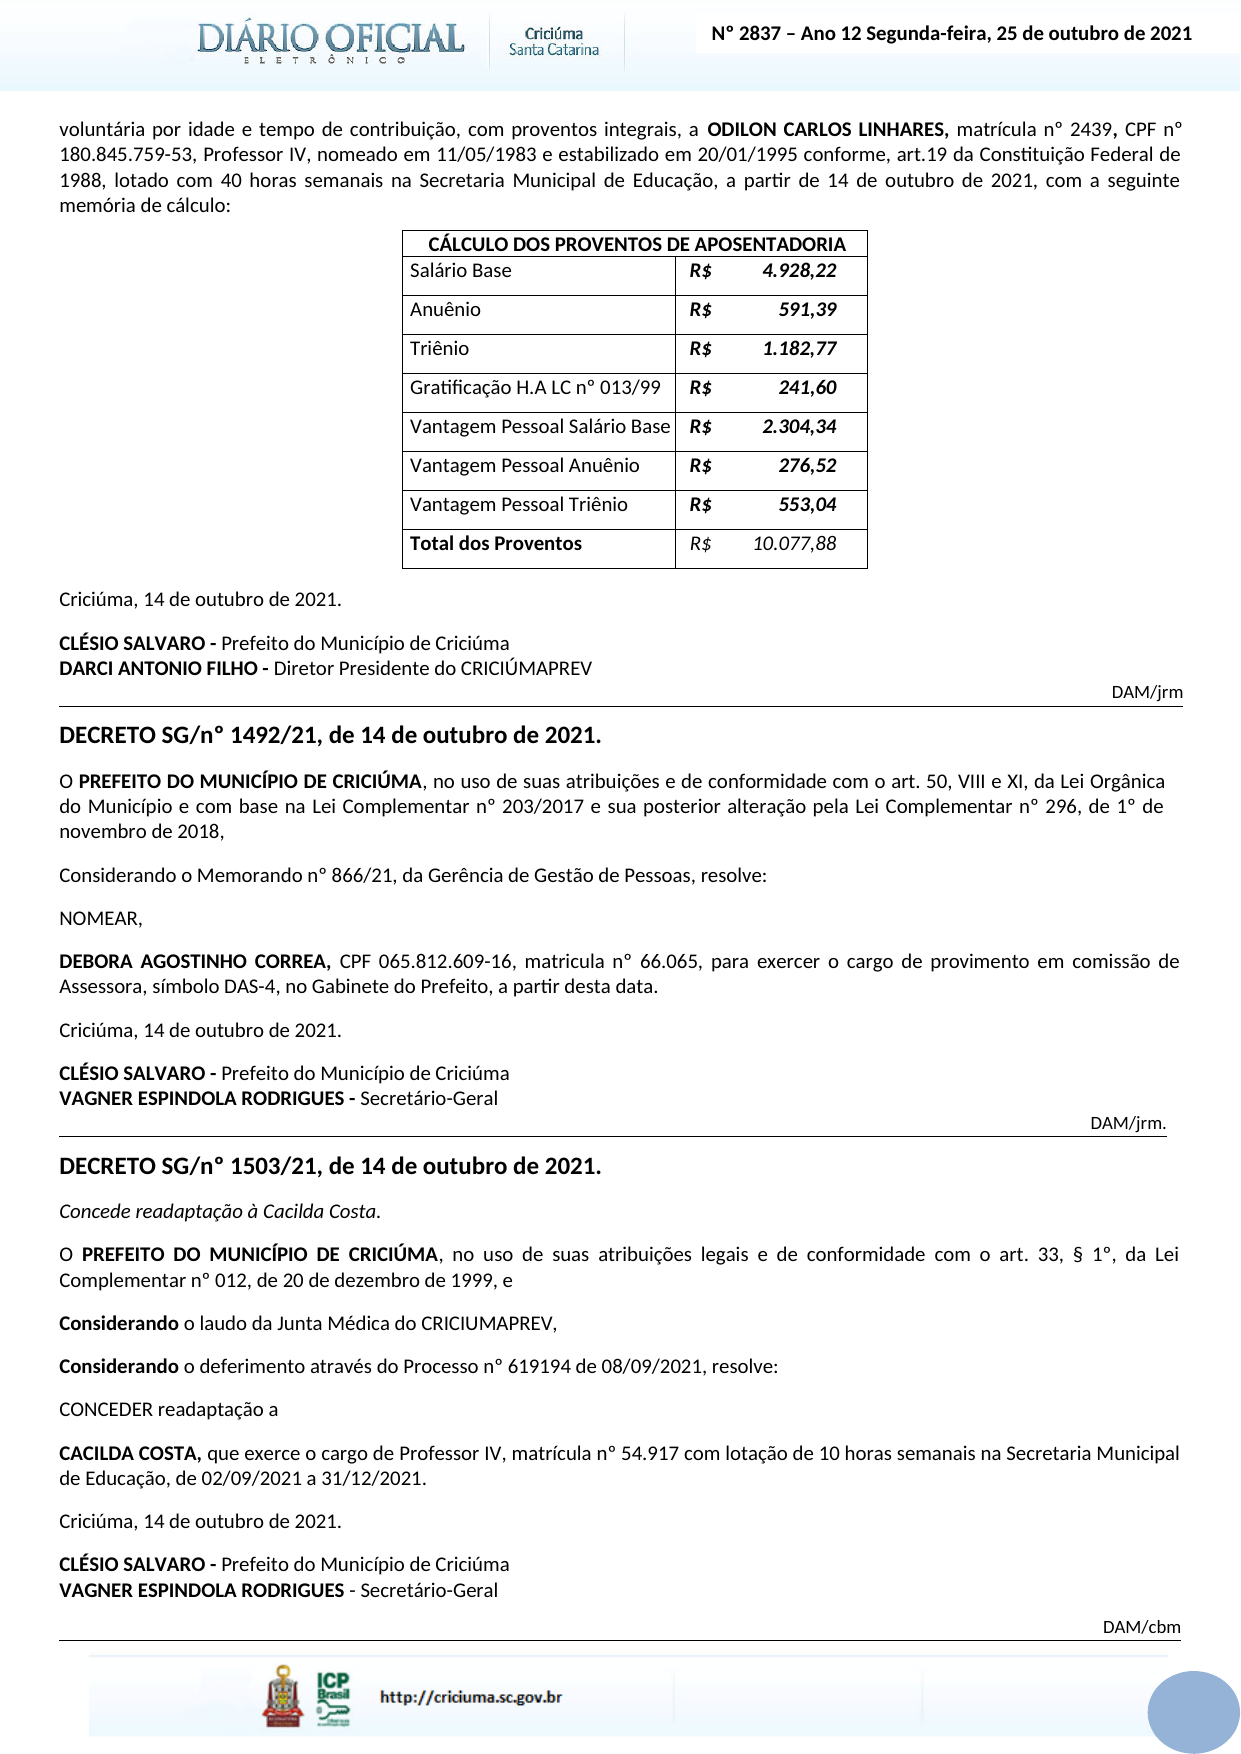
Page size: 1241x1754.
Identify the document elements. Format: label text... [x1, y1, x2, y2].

text CLÉSIO SALVARO - Prefeito do Município de Criciúma [59, 630, 1240, 655]
table_cell Gratificação H.A LC nº 013/99 [403, 374, 675, 412]
table_cell 276,52 [735, 452, 867, 490]
text Concede readaptação à Cacilda Costa. [59, 1198, 1181, 1223]
text Considerando o deferimento através do Processo nº 619194 de 08/09/2021, resolve: [59, 1353, 1181, 1379]
text DEBORA AGOSTINHO CORREA, CPF 065.812.609-16, matricula nº 66.065, para exercer o cargo de provimento em comissão de Assessora, símbolo DAS-4, no Gabinete do Prefeito, a partir desta data. [59, 948, 1181, 999]
text Criciúma, 14 de outubro de 2021. [59, 587, 1183, 612]
table_cell R$ [676, 413, 734, 451]
text O PREFEITO DO MUNICÍPIO DE CRICIÚMA, no uso de suas atribuições legais e de conformidade com o art. 33, § 1º, da Lei Complementar nº 012, de 20 de dezembro de 1999, e [59, 1241, 1181, 1292]
text CLÉSIO SALVARO - Prefeito do Município de Criciúma [59, 1060, 1240, 1086]
table_cell 1.182,77 [735, 335, 867, 373]
table_cell Total dos Proventos [403, 530, 675, 568]
table_cell Vantagem Pessoal Triênio [403, 491, 675, 529]
text Criciúma, 14 de outubro de 2021. [59, 1508, 1181, 1534]
table_cell 4.928,22 [735, 257, 867, 295]
text DECRETO SG/nº 1503/21, de 14 de outubro de 2021. [59, 1150, 1196, 1180]
table_cell R$ [676, 491, 734, 529]
table_cell R$ [676, 530, 734, 568]
text DAM/jrm [59, 681, 1183, 706]
table_cell R$ [676, 257, 734, 295]
text Criciúma, 14 de outubro de 2021. [59, 1017, 1167, 1042]
table_cell Salário Base [403, 257, 675, 295]
table_header CÁLCULO DOS PROVENTOS DE APOSENTADORIA [403, 231, 867, 256]
text VAGNER ESPINDOLA RODRIGUES - Secretário-Geral [59, 1577, 1240, 1602]
table_cell 2.304,34 [735, 413, 867, 451]
text CONCEDER readaptação a [59, 1396, 1181, 1422]
text voluntária por idade e tempo de contribuição, com proventos integrais, a ODILON CARLOS LINHARES, matrícula nº 2439, CPF nº 180.845.759-53, Professor IV, nomeado em 11/05/1983 e estabilizado em 20/01/1995 conforme, art.19 da Constituição Federal de 1988, lotado com 40 horas semanais na Secretaria Municipal de Educação, a partir de 14 de outubro de 2021, com a seguinte memória de cálculo: [59, 116, 1183, 218]
text Considerando o laudo da Junta Médica do CRICIUMAPREV, [59, 1310, 1181, 1335]
table_cell R$ [676, 452, 734, 490]
table_cell R$ [676, 296, 734, 334]
table_cell Anuênio [403, 296, 675, 334]
text Considerando o Memorando nº 866/21, da Gerência de Gestão de Pessoas, resolve: [59, 862, 1167, 887]
table_cell R$ [676, 335, 734, 373]
text DAM/jrm. [59, 1111, 1167, 1136]
text O PREFEITO DO MUNICÍPIO DE CRICIÚMA, no uso de suas atribuições e de conformidade com o art. 50, VIII e XI, da Lei Orgânica do Município e com base na Lei Complementar nº 203/2017 e sua posterior alteração pela Lei Complementar nº 296, de 1º de novembro de 2018, [59, 768, 1167, 844]
table_cell Vantagem Pessoal Anuênio [403, 452, 675, 490]
table_cell 10.077,88 [735, 530, 867, 568]
table_cell 591,39 [735, 296, 867, 334]
table_cell Vantagem Pessoal Salário Base [403, 413, 675, 451]
table_cell R$ [676, 374, 734, 412]
text DAM/cbm [59, 1615, 1181, 1640]
text DECRETO SG/nº 1492/21, de 14 de outubro de 2021. [59, 719, 1167, 750]
table_cell 241,60 [735, 374, 867, 412]
table_cell Triênio [403, 335, 675, 373]
text CACILDA COSTA, que exerce o cargo de Professor IV, matrícula nº 54.917 com lotação de 10 horas semanais na Secretaria Municipal de Educação, de 02/09/2021 a 31/12/2021. [59, 1440, 1181, 1491]
text DARCI ANTONIO FILHO - Diretor Presidente do CRICIÚMAPREV [59, 655, 1240, 681]
text VAGNER ESPINDOLA RODRIGUES - Secretário-Geral [59, 1086, 1240, 1111]
table_cell 553,04 [735, 491, 867, 529]
text NOMEAR, [59, 905, 1167, 931]
text CLÉSIO SALVARO - Prefeito do Município de Criciúma [59, 1552, 1240, 1577]
